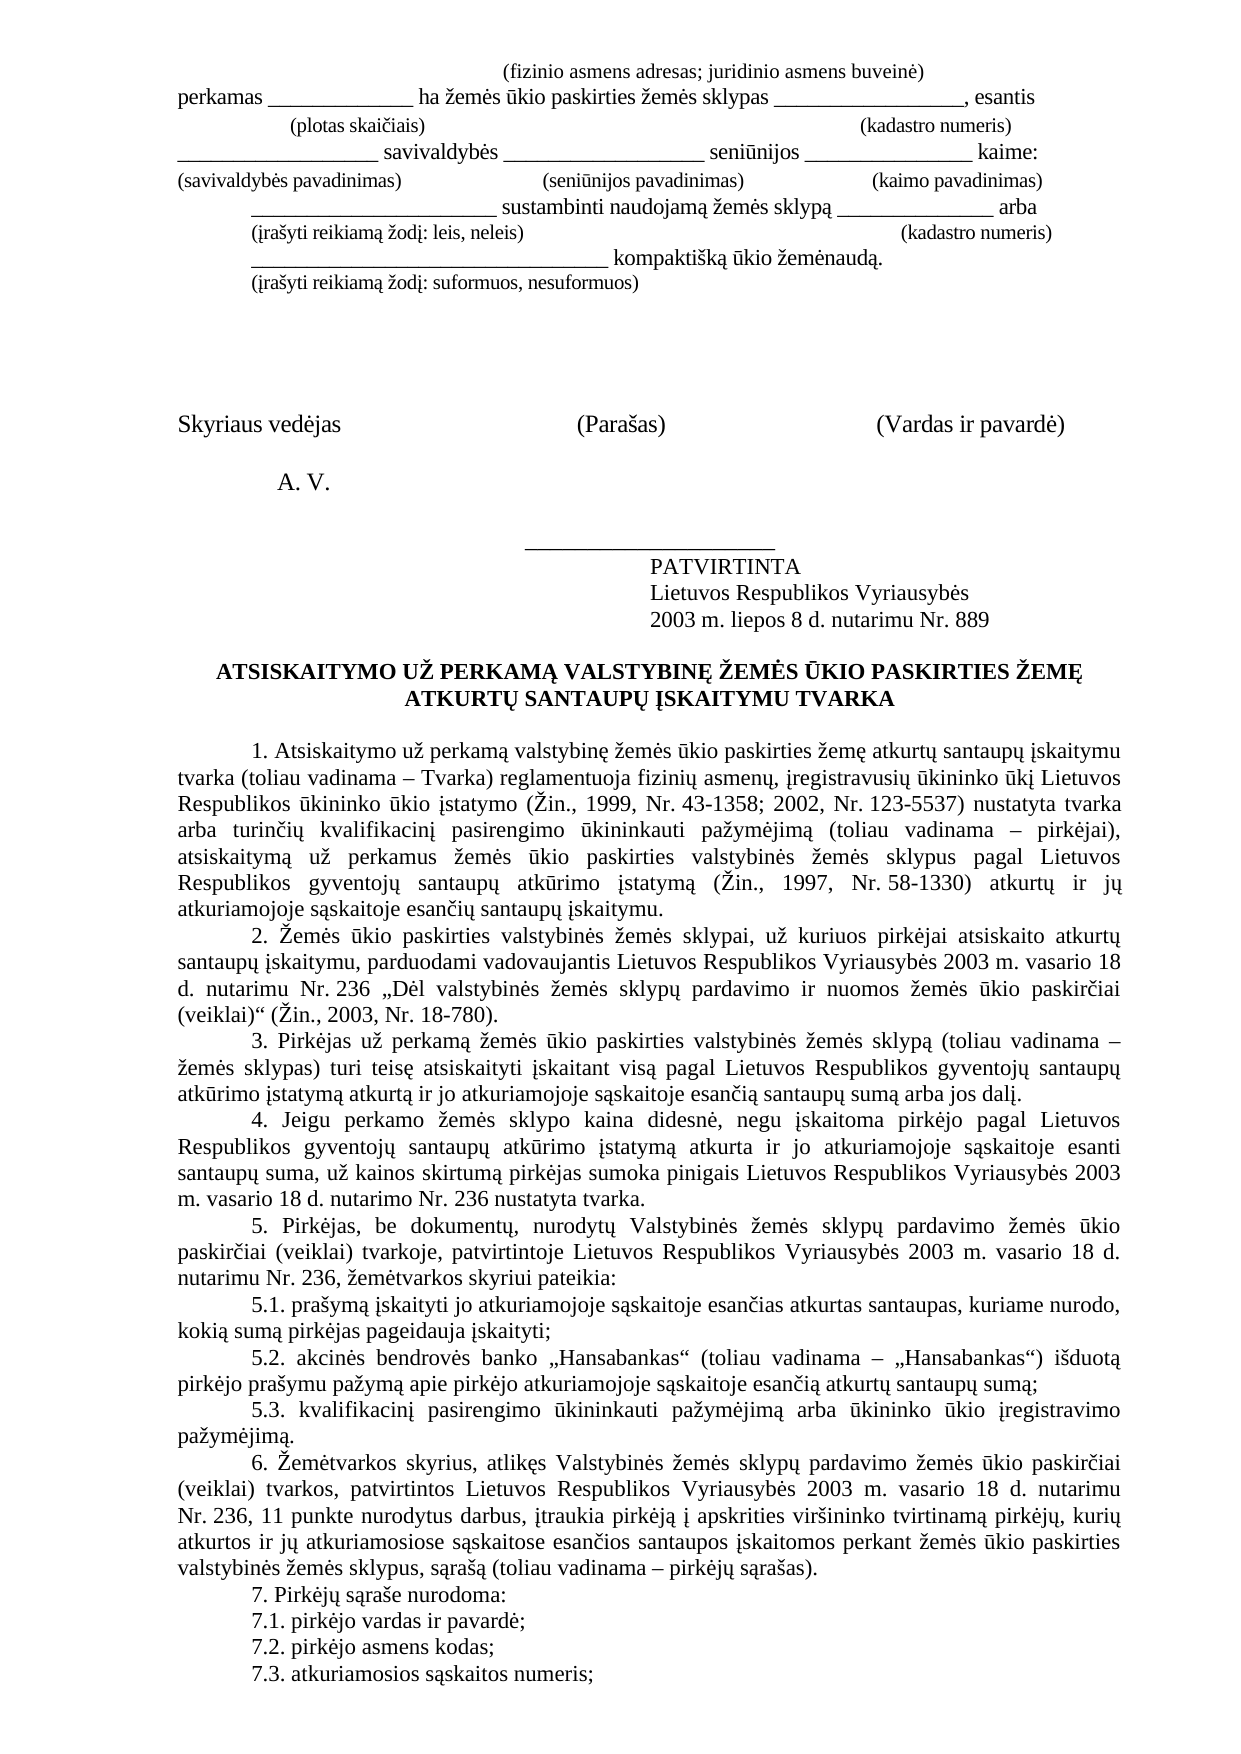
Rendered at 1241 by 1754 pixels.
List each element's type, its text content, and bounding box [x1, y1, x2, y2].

text Patvirtinta [650, 553, 1122, 579]
text (plotas skaičiais) (kadastro numeris) [177, 109, 1122, 138]
text 7.2. pirkėjo asmens kodas; [177, 1633, 1122, 1660]
text 5.3. kvalifikacinį pasirengimo ūkininkauti pažymėjimą arba ūkininko ūkio įregistravimo pažymėjimą. [177, 1396, 1122, 1449]
text Skyriaus vedėjas (Parašas) (Vardas ir pavardė) [177, 409, 1122, 438]
text ______________________ sustambinti naudojamą žemės sklypą ______________ arba [177, 193, 1122, 220]
text 4. Jeigu perkamo žemės sklypo kaina didesnė, negu įskaitoma pirkėjo pagal Lietuvos Respublikos gyventojų santaupų atkūrimo įstatymą atkurta ir jo atkuriamojoje sąskaitoje esanti santaupų suma, už kainos skirtumą pirkėjas sumoka pinigais Lietuvos Respublikos Vyriausybės 2003 m. vasario 18 d. nutarimo Nr. 236 nustatyta tvarka. [177, 1106, 1122, 1212]
text Lietuvos Respublikos Vyriausybės 2003 m. liepos 8 d. nutarimu Nr. 889 [650, 579, 1122, 632]
text 2. Žemės ūkio paskirties valstybinės žemės sklypai, už kuriuos pirkėjai atsiskaito atkurtų santaupų įskaitymu, parduodami vadovaujantis Lietuvos Respublikos Vyriausybės 2003 m. vasario 18 d. nutarimu Nr. 236 „Dėl valstybinės žemės sklypų pardavimo ir nuomos žemės ūkio paskirčiai (veiklai)“ (Žin., 2003, Nr. 18-780). [177, 922, 1122, 1027]
text 5.1. prašymą įskaityti jo atkuriamojoje sąskaitoje esančias atkurtas santaupas, kuriame nurodo, kokią sumą pirkėjas pageidauja įskaityti; [177, 1291, 1122, 1343]
text (įrašyti reikiamą žodį: leis, neleis) (kadastro numeris) [177, 220, 1122, 244]
text perkamas _____________ ha žemės ūkio paskirties žemės sklypas _________________, esantis [177, 83, 1122, 109]
text 3. Pirkėjas už perkamą žemės ūkio paskirties valstybinės žemės sklypą (toliau vadinama – žemės sklypas) turi teisę atsiskaityti įskaitant visą pagal Lietuvos Respublikos gyventojų santaupų atkūrimo įstatymą atkurtą ir jo atkuriamojoje sąskaitoje esančią santaupų sumą arba jos dalį. [177, 1027, 1122, 1106]
text (savivaldybės pavadinimas) (seniūnijos pavadinimas) (kaimo pavadinimas) [177, 164, 1122, 193]
text Atsiskaitymo už perkamą Valstybinę žemės ūkio paskirties žemę atkurtų santaupų įskaitymu tvarka [177, 658, 1122, 711]
text 1. Atsiskaitymo už perkamą valstybinę žemės ūkio paskirties žemę atkurtų santaupų įskaitymu tvarka (toliau vadinama – Tvarka) reglamentuoja fizinių asmenų, įregistravusių ūkininko ūkį Lietuvos Respublikos ūkininko ūkio įstatymo (Žin., 1999, Nr. 43-1358; 2002, Nr. 123-5537) nustatyta tvarka arba turinčių kvalifikacinį pasirengimo ūkininkauti pažymėjimą (toliau vadinama – pirkėjai), atsiskaitymą už perkamus žemės ūkio paskirties valstybinės žemės sklypus pagal Lietuvos Respublikos gyventojų santaupų atkūrimo įstatymą (Žin., 1997, Nr. 58-1330) atkurtų ir jų atkuriamojoje sąskaitoje esančių santaupų įskaitymu. [177, 737, 1122, 922]
text 5. Pirkėjas, be dokumentų, nurodytų Valstybinės žemės sklypų pardavimo žemės ūkio paskirčiai (veiklai) tvarkoje, patvirtintoje Lietuvos Respublikos Vyriausybės 2003 m. vasario 18 d. nutarimu Nr. 236, žemėtvarkos skyriui pateikia: [177, 1212, 1122, 1291]
text (fizinio asmens adresas; juridinio asmens buveinė) [177, 59, 1122, 83]
text 7. Pirkėjų sąraše nurodoma: [177, 1581, 1122, 1607]
text (įrašyti reikiamą žodį: suformuos, nesuformuos) [177, 270, 1122, 294]
text A. V. [177, 467, 1122, 495]
text 7.3. atkuriamosios sąskaitos numeris; [177, 1660, 1122, 1686]
text ____________________ [177, 524, 1122, 553]
text 6. Žemėtvarkos skyrius, atlikęs Valstybinės žemės sklypų pardavimo žemės ūkio paskirčiai (veiklai) tvarkos, patvirtintos Lietuvos Respublikos Vyriausybės 2003 m. vasario 18 d. nutarimu Nr. 236, 11 punkte nurodytus darbus, įtraukia pirkėją į apskrities viršininko tvirtinamą pirkėjų, kurių atkurtos ir jų atkuriamosiose sąskaitose esančios santaupos įskaitomos perkant žemės ūkio paskirties valstybinės žemės sklypus, sąrašą (toliau vadinama – pirkėjų sąrašas). [177, 1449, 1122, 1581]
text 5.2. akcinės bendrovės banko „Hansabankas“ (toliau vadinama – „Hansabankas“) išduotą pirkėjo prašymu pažymą apie pirkėjo atkuriamojoje sąskaitoje esančią atkurtų santaupų sumą; [177, 1343, 1122, 1396]
text 7.1. pirkėjo vardas ir pavardė; [177, 1607, 1122, 1633]
text __________________ savivaldybės __________________ seniūnijos _______________ kaime: [177, 138, 1122, 164]
text ________________________________ kompaktišką ūkio žemėnaudą. [177, 244, 1122, 270]
